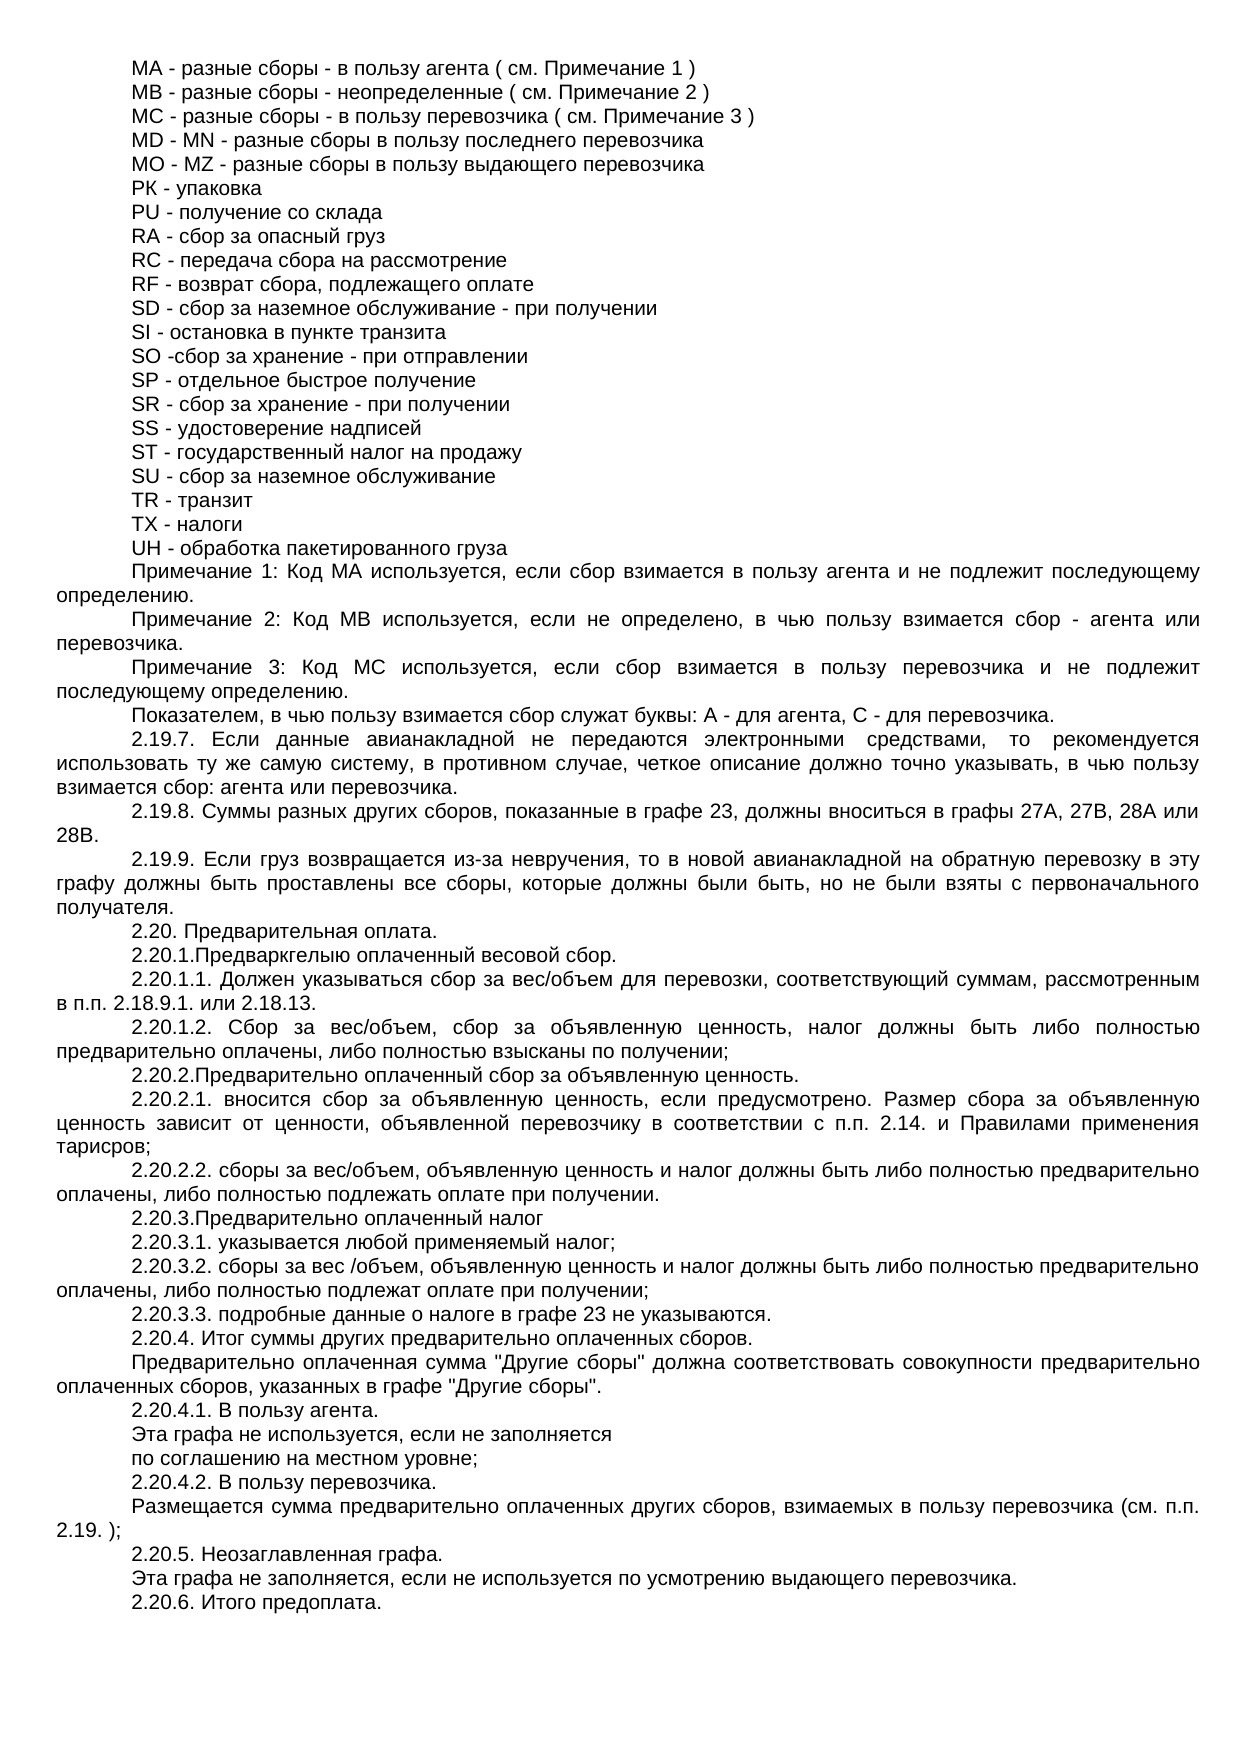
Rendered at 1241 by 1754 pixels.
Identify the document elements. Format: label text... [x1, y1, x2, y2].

text 2.20.5. Неозаглавленная графа. [56, 1542, 1200, 1566]
text Примечание 2: Код MB используется, если не определено, в чью пользу взимается сбор - агента или перевозчика. [56, 607, 1200, 655]
text SR - сбор за хранение - при получении [56, 392, 1200, 416]
text 2.20.6. Итого предоплата. [56, 1589, 1200, 1613]
text 2.20.4.1. В пользу агента. [56, 1398, 1200, 1422]
text 2.20. Предварительная оплата. [56, 919, 1200, 943]
text 2.19.8. Суммы разных других сборов, показанные в графе 23, должны вноситься в графы 27А, 27В, 28А или 28В. [56, 799, 1200, 847]
text МС - разные сборы - в пользу перевозчика ( см. Примечание 3 ) [56, 104, 1200, 128]
text 2.20.3.Предварительно оплаченный налог [56, 1206, 1200, 1230]
text Эта графа не заполняется, если не используется по усмотрению выдающего перевозчика. [56, 1566, 1200, 1589]
text Эта графа не используется, если не заполняется [56, 1422, 1200, 1446]
text SS - удостоверение надписей [56, 416, 1200, 439]
text MD - MN - разные сборы в пользу последнего перевозчика [56, 128, 1200, 152]
text ST - государственный налог на продажу [56, 439, 1200, 463]
text 2.20.1.1. Должен указываться сбор за вес/объем для перевозки, соответствующий суммам, рассмотренным в п.п. 2.18.9.1. или 2.18.13. [56, 967, 1200, 1014]
text 2.20.2.2. сборы за вес/объем, объявленную ценность и налог должны быть либо полностью предварительно оплачены, либо полностью подлежать оплате при получении. [56, 1158, 1200, 1206]
text 2.20.3.3. подробные данные о налоге в графе 23 не указываются. [56, 1302, 1200, 1326]
text SI - остановка в пункте транзита [56, 320, 1200, 344]
text 2.20.1.2. Сбор за вес/объем, сбор за объявленную ценность, налог должны быть либо полностью предварительно оплачены, либо полностью взысканы по получении; [56, 1014, 1200, 1062]
text MB - разные сборы - неопределенные ( см. Примечание 2 ) [56, 80, 1200, 104]
text Размещается сумма предварительно оплаченных других сборов, взимаемых в пользу перевозчика (см. п.п. 2.19. ); [56, 1494, 1200, 1542]
text SU - сбор за наземное обслуживание [56, 463, 1200, 487]
text SD - сбор за наземное обслуживание - при получении [56, 296, 1200, 320]
text Примечание 3: Код МС используется, если сбор взимается в пользу перевозчика и не подлежит последующему определению. [56, 655, 1200, 703]
text МО - MZ - разные сборы в пользу выдающего перевозчика [56, 152, 1200, 176]
text 2.19.9. Если груз возвращается из-за невручения, то в новой авианакладной на обратную перевозку в эту графу должны быть проставлены все сборы, которые должны были быть, но не были взяты с первоначального получателя. [56, 847, 1200, 919]
text TR - транзит [56, 487, 1200, 511]
text 2.20.3.1. указывается любой применяемый налог; [56, 1230, 1200, 1254]
text SP - отдельное быстрое получение [56, 368, 1200, 392]
text 2.20.2.1. вносится сбор за объявленную ценность, если предусмотрено. Размер сбора за объявленную ценность зависит от ценности, объявленной перевозчику в соответствии с п.п. 2.14. и Правилами применения тарисров; [56, 1086, 1200, 1158]
text RF - возврат сбора, подлежащего оплате [56, 272, 1200, 296]
text Показателем, в чью пользу взимается сбор служат буквы: А - для агента, С - для перевозчика. [56, 703, 1200, 727]
text RC - передача сбора на рассмотрение [56, 248, 1200, 272]
text 2.20.2.Предварительно оплаченный сбор за объявленную ценность. [56, 1062, 1200, 1086]
text 2.20.4. Итог суммы других предварительно оплаченных сборов. [56, 1326, 1200, 1350]
text МА - разные сборы - в пользу агента ( см. Примечание 1 ) [56, 56, 1200, 80]
text PU - получение со склада [56, 200, 1200, 224]
text UH - обработка пакетированного груза [56, 535, 1200, 559]
text 2.20.1.Предваркгелыю оплаченный весовой сбор. [56, 943, 1200, 967]
text ТХ - налоги [56, 511, 1200, 535]
text 2.19.7. Если данные авианакладной не передаются электронными средствами, то рекомендуется использовать ту же самую систему, в противном случае, четкое описание должно точно указывать, в чью пользу взимается сбор: агента или перевозчика. [56, 727, 1200, 799]
text Предварительно оплаченная сумма "Другие сборы" должна соответствовать совокупности предварительно оплаченных сборов, указанных в графе "Другие сборы". [56, 1350, 1200, 1398]
text по соглашению на местном уровне; [56, 1446, 1200, 1470]
text 2.20.4.2. В пользу перевозчика. [56, 1470, 1200, 1494]
text RA - сбор за опасный груз [56, 224, 1200, 248]
text 2.20.3.2. сборы за вес /объем, объявленную ценность и налог должны быть либо полностью предварительно оплачены, либо полностью подлежат оплате при получении; [56, 1254, 1200, 1302]
text Примечание 1: Код МА используется, если сбор взимается в пользу агента и не подлежит последующему определению. [56, 559, 1200, 607]
text РК - упаковка [56, 176, 1200, 200]
text SO -сбор за хранение - при отправлении [56, 344, 1200, 368]
